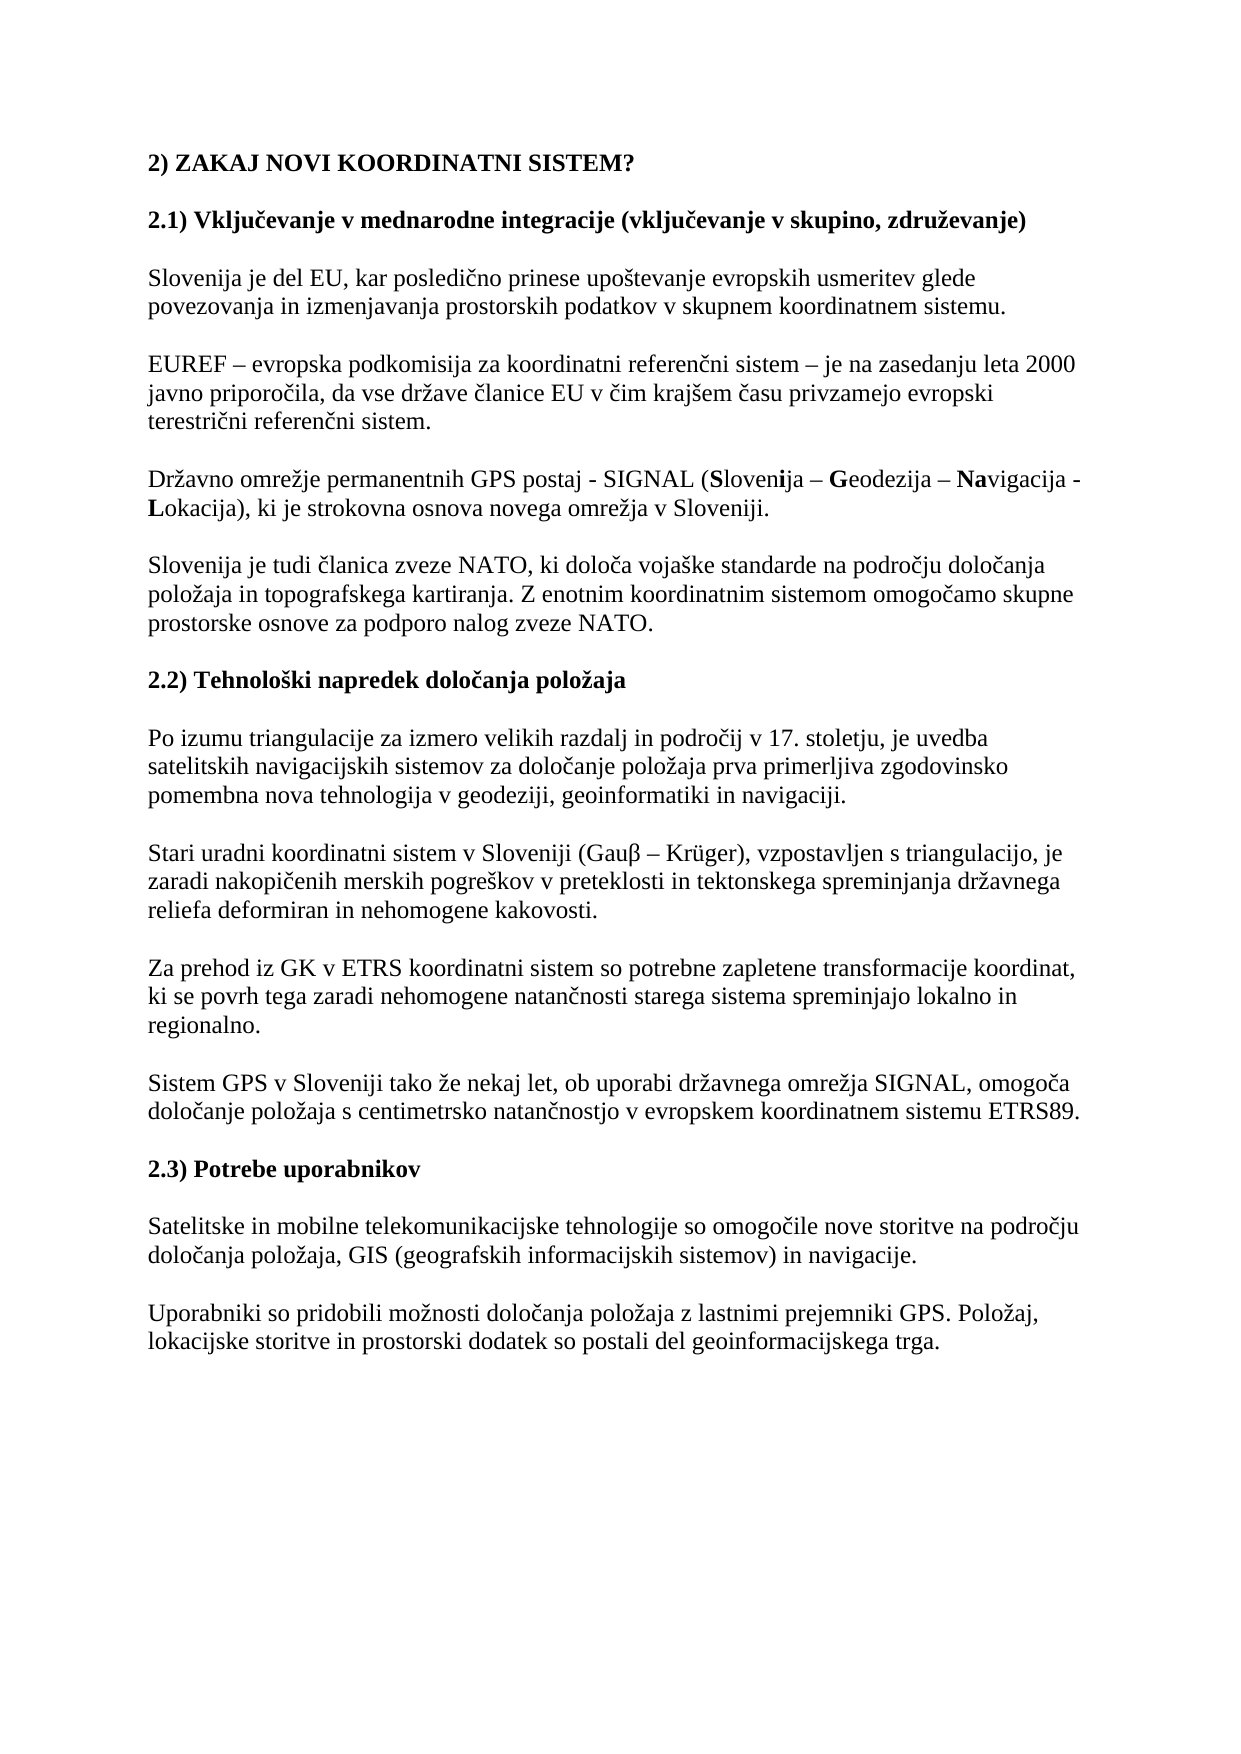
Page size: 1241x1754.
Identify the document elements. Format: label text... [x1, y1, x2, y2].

text Sistem GPS v Sloveniji tako že nekaj let, ob uporabi državnega omrežja SIGNAL, omogoča določanje položaja s centimetrsko natančnostjo v evropskem koordinatnem sistemu ETRS89. [148, 1068, 1093, 1125]
text Satelitske in mobilne telekomunikacijske tehnologije so omogočile nove storitve na področju določanja položaja, GIS (geografskih informacijskih sistemov) in navigacije. [148, 1211, 1093, 1269]
text Za prehod iz GK v ETRS koordinatni sistem so potrebne zapletene transformacije koordinat, ki se povrh tega zaradi nehomogene natančnosti starega sistema spreminjajo lokalno in regionalno. [148, 953, 1093, 1039]
text Državno omrežje permanentnih GPS postaj - SIGNAL (Slovenija – Geodezija – Navigacija - Lokacija), ki je strokovna osnova novega omrežja v Sloveniji. [148, 464, 1093, 521]
text Slovenija je del EU, kar posledično prinese upoštevanje evropskih usmeritev glede povezovanja in izmenjavanja prostorskih podatkov v skupnem koordinatnem sistemu. [148, 263, 1093, 320]
text 2.1) Vključevanje v mednarodne integracije (vključevanje v skupino, združevanje) [148, 205, 1093, 234]
text EUREF – evropska podkomisija za koordinatni referenčni sistem – je na zasedanju leta 2000 javno priporočila, da vse države članice EU v čim krajšem času privzamejo evropski terestrični referenčni sistem. [148, 349, 1093, 435]
text 2) ZAKAJ NOVI KOORDINATNI SISTEM? [148, 148, 1093, 176]
text Slovenija je tudi članica zveze NATO, ki določa vojaške standarde na področju določanja položaja in topografskega kartiranja. Z enotnim koordinatnim sistemom omogočamo skupne prostorske osnove za podporo nalog zveze NATO. [148, 550, 1093, 636]
text 2.2) Tehnološki napredek določanja položaja [148, 665, 1093, 694]
text Po izumu triangulacije za izmero velikih razdalj in področij v 17. stoletju, je uvedba satelitskih navigacijskih sistemov za določanje položaja prva primerljiva zgodovinsko pomembna nova tehnologija v geodeziji, geoinformatiki in navigaciji. [148, 723, 1093, 809]
text Stari uradni koordinatni sistem v Sloveniji (Gauβ – Krüger), vzpostavljen s triangulacijo, je zaradi nakopičenih merskih pogreškov v preteklosti in tektonskega spreminjanja državnega reliefa deformiran in nehomogene kakovosti. [148, 838, 1093, 924]
text Uporabniki so pridobili možnosti določanja položaja z lastnimi prejemniki GPS. Položaj, lokacijske storitve in prostorski dodatek so postali del geoinformacijskega trga. [148, 1298, 1093, 1355]
text 2.3) Potrebe uporabnikov [148, 1154, 1093, 1183]
